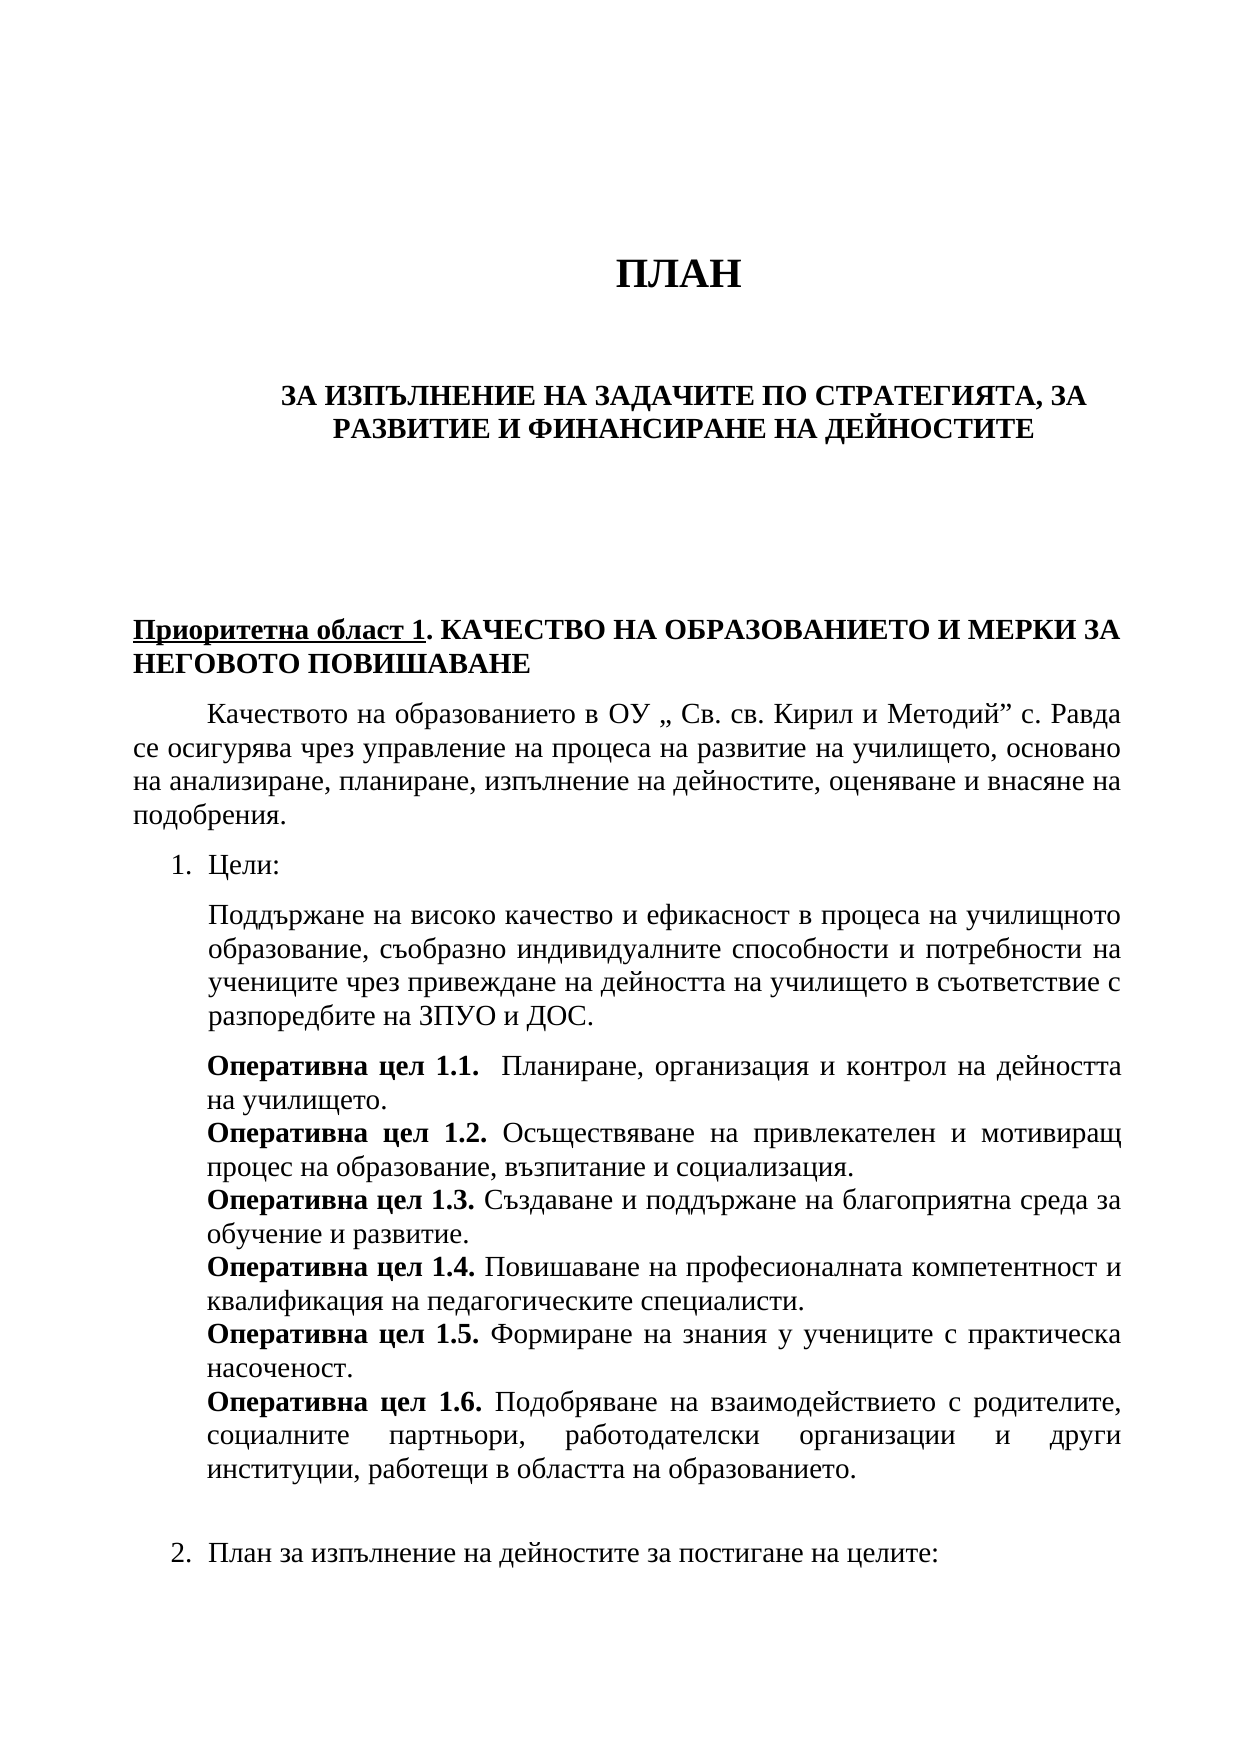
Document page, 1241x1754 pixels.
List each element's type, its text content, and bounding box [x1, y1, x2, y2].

text ПЛАН [245, 248, 1122, 296]
text Приоритетна област 1. КАЧЕСТВО НА ОБРАЗОВАНИЕТО И МЕРКИ ЗА НЕГОВОТО ПОВИШАВАНЕ [133, 612, 1122, 679]
list План за изпълнение на дейностите за постигане на целите: [170, 1535, 1122, 1568]
text Оперативна цел 1.4. Повишаване на професионалната компетентност и квалификация на педагогическите специалисти. [207, 1249, 1122, 1317]
text Оперативна цел 1.6. Подобряване на взаимодействието с родителите, социалните партньори, работодателски организации и други институции, работещи в областта на образованието. [207, 1384, 1122, 1484]
text Оперативна цел 1.3. Създаване и поддържане на благоприятна среда за обучение и развитие. [207, 1182, 1122, 1249]
text ЗА ИЗПЪЛНЕНИЕ НА ЗАДАЧИТЕ ПО СТРАТЕГИЯТА, ЗА РАЗВИТИЕ И ФИНАНСИРАНЕ НА ДЕЙНОСТИТЕ [245, 378, 1122, 445]
text Оперативна цел 1.1. Планиране, организация и контрол на дейността на училището. [207, 1048, 1122, 1115]
list Цели: [170, 847, 1122, 881]
text Оперативна цел 1.2. Осъществяване на привлекателен и мотивиращ процес на образование, възпитание и социализация. [207, 1115, 1122, 1182]
text Поддържане на високо качество и ефикасност в процеса на училищното образование, съобразно индивидуалните способности и потребности на учениците чрез привеждане на дейността на училището в съответствие с разпоредбите на ЗПУО и ДОС. [208, 897, 1122, 1032]
text Оперативна цел 1.5. Формиране на знания у учениците с практическа насоченост. [207, 1317, 1122, 1384]
text Качеството на образованието в ОУ „ Св. св. Кирил и Методий” с. Равда се осигурява чрез управление на процеса на развитие на училището, основано на анализиране, планиране, изпълнение на дейностите, оценяване и внасяне на подобрения. [133, 696, 1122, 830]
